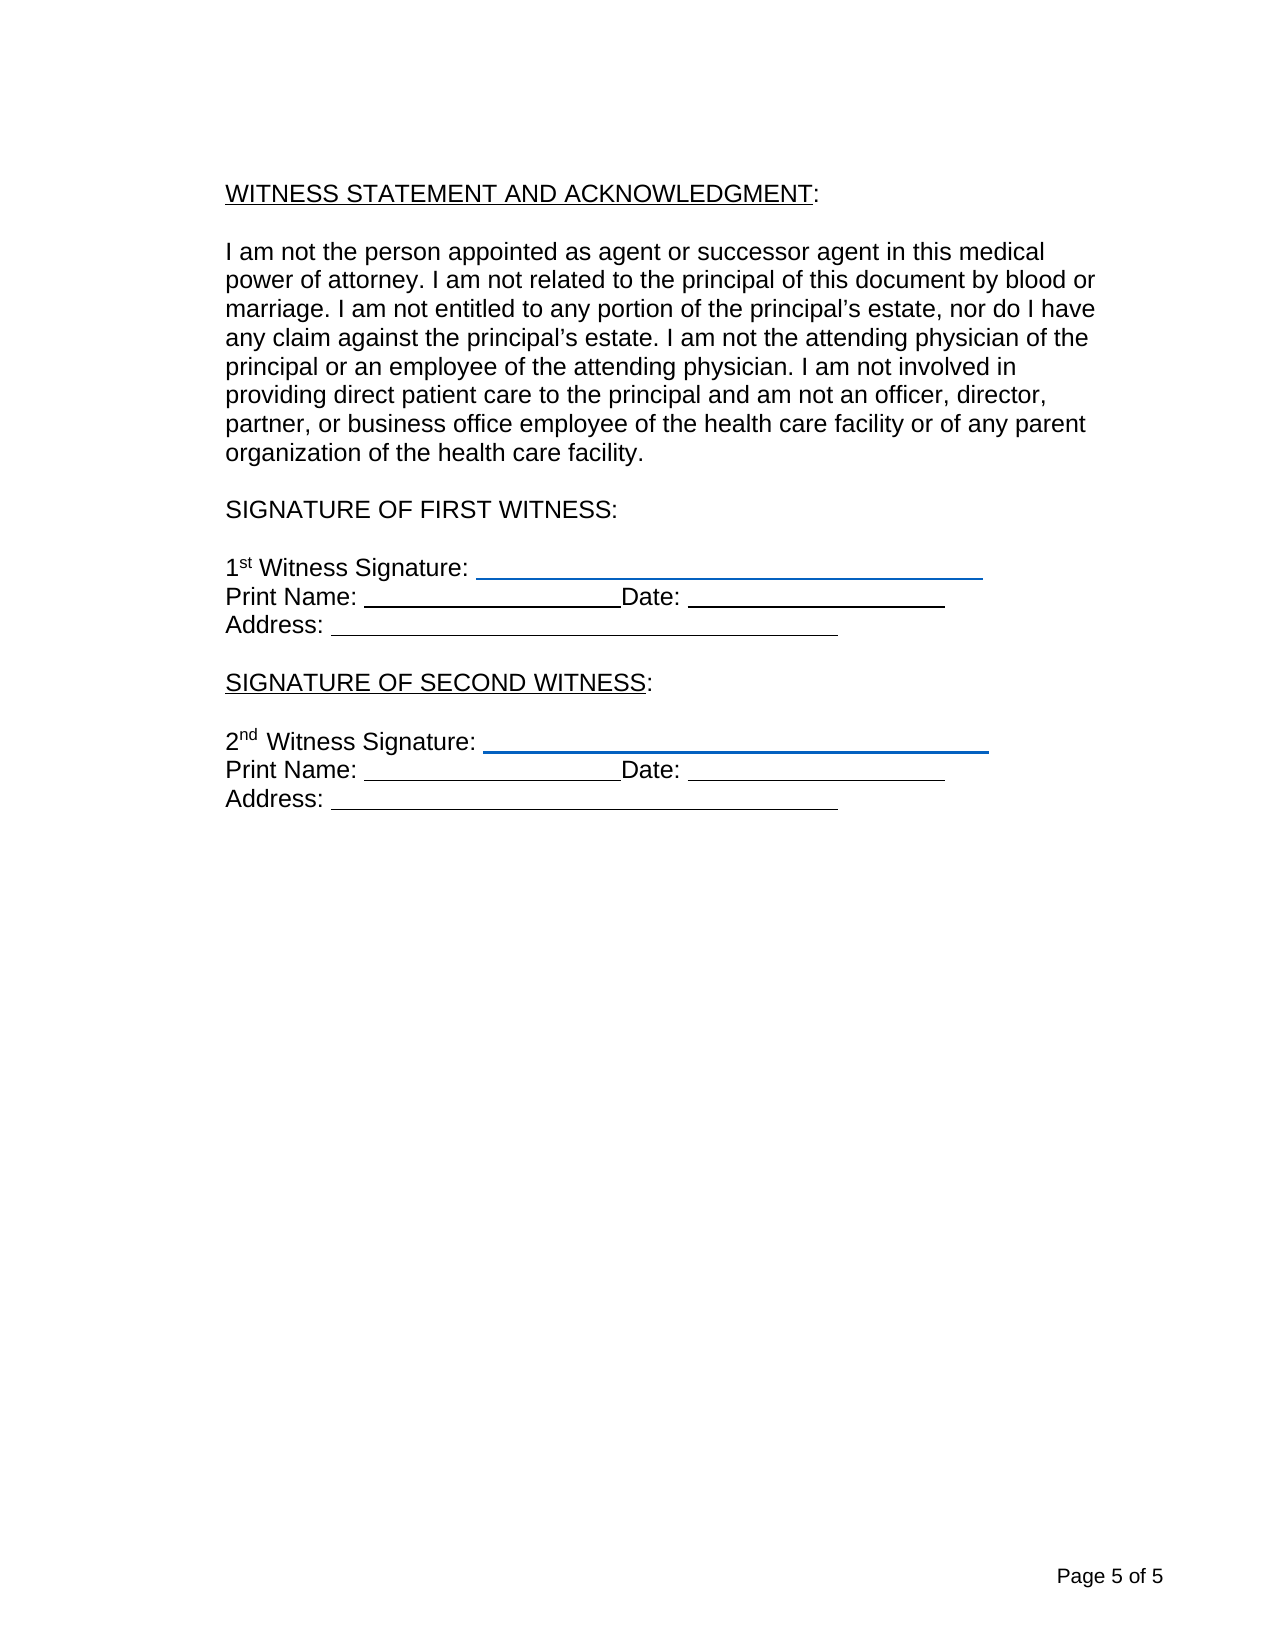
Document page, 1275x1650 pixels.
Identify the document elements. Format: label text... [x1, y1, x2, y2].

text 1st Witness Signature: Print Name: Date: Address: [225, 553, 983, 639]
subtitle SIGNATURE OF SECOND WITNESS: [225, 668, 1181, 697]
text 2nd Witness Signature: Print Name: Date: Address: [225, 725, 989, 813]
text I am not the person appointed as agent or successor agent in this medical power of attorney. I am not related to the principal of this document by blood or marriage. I am not entitled to any portion of the principal’s estate, nor do I have any claim against the principal’s estate. I am not the attending physician of the principal or an employee of the attending physician. I am not involved in providing direct patient care to the principal and am not an officer, director, partner, or business office employee of the health care facility or of any parent organization of the health care facility. [225, 237, 1118, 467]
subtitle WITNESS STATEMENT AND ACKNOWLEDGMENT: [225, 179, 1181, 207]
subtitle SIGNATURE OF FIRST WITNESS: [225, 495, 1181, 524]
